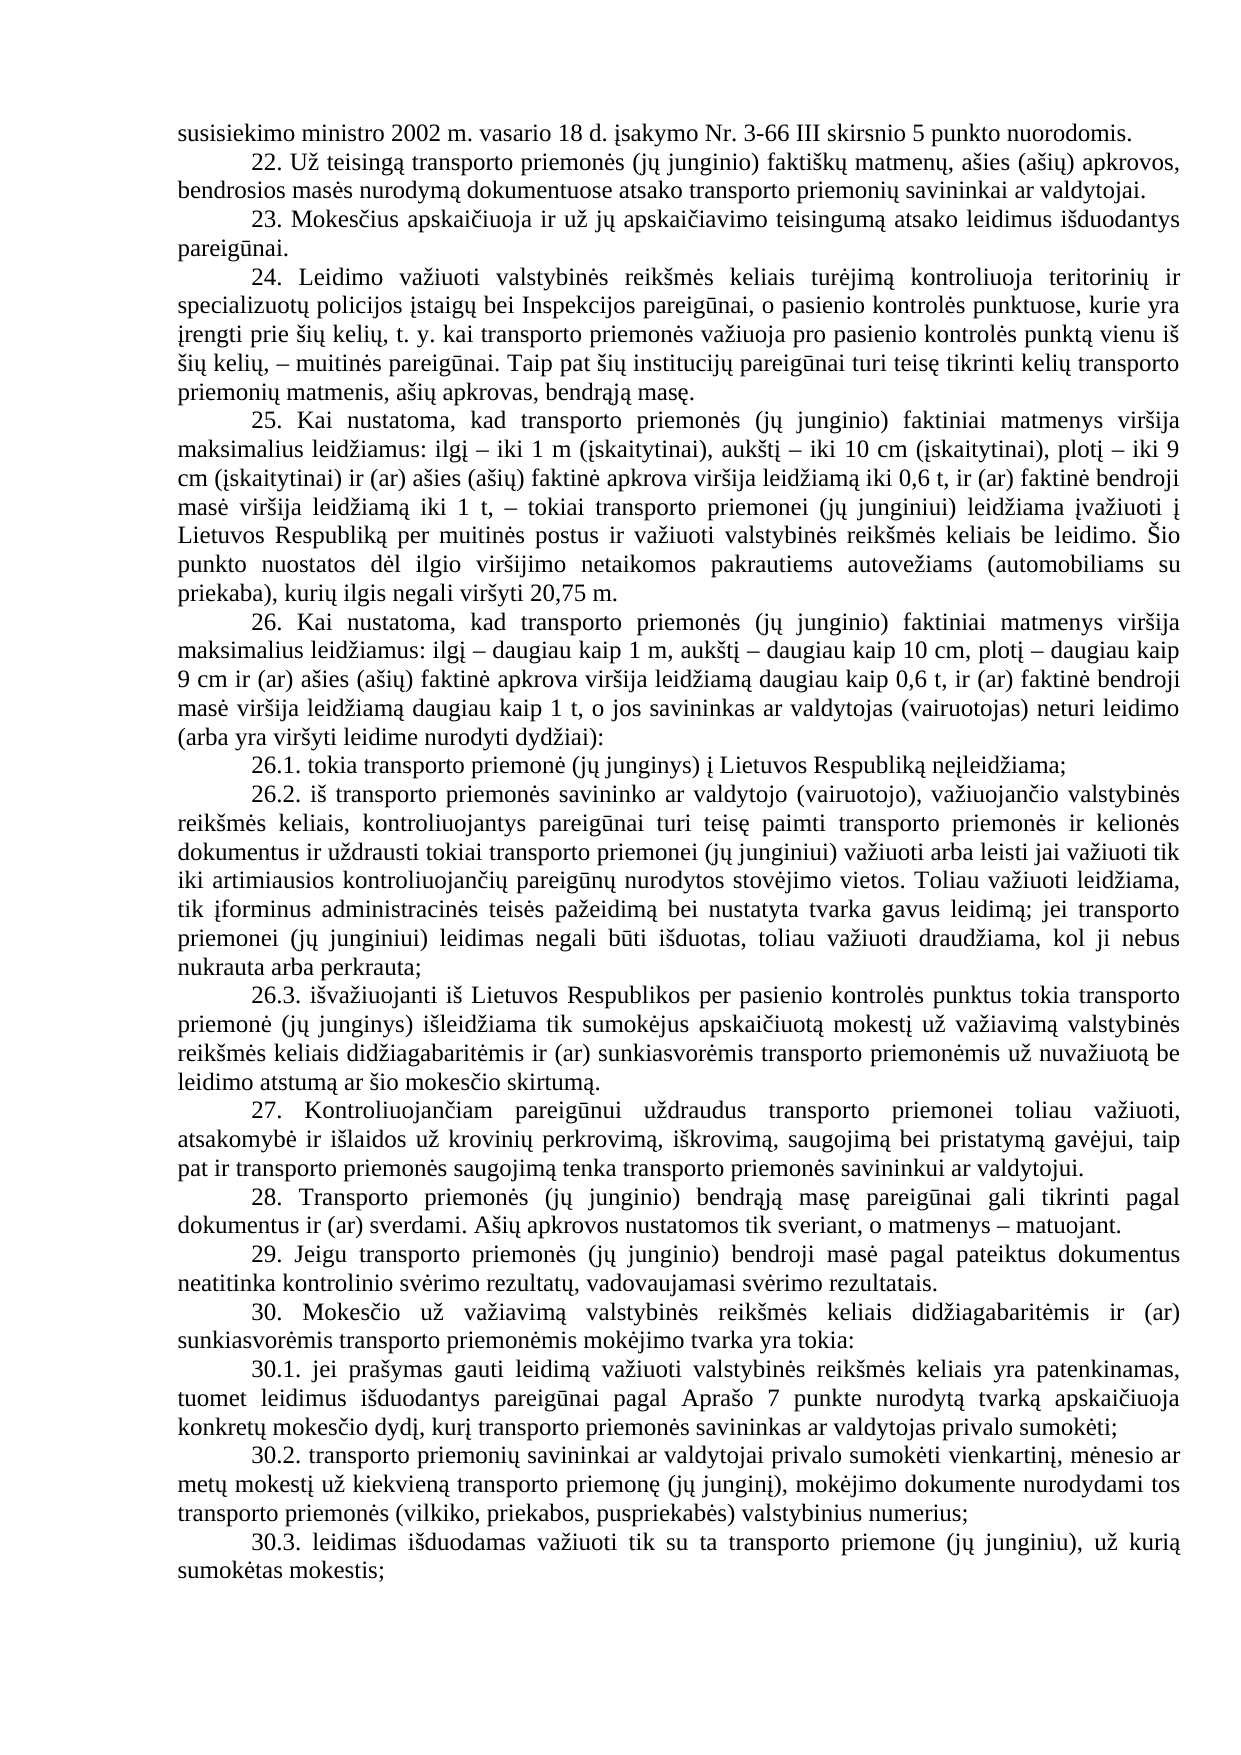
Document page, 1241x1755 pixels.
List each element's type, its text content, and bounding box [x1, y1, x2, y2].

text 22. Už teisingą transporto priemonės (jų junginio) faktiškų matmenų, ašies (ašių) apkrovos, bendrosios masės nurodymą dokumentuose atsako transporto priemonių savininkai ar valdytojai. [177, 147, 1181, 204]
text 30.3. leidimas išduodamas važiuoti tik su ta transporto priemone (jų junginiu), už kurią sumokėtas mokestis; [177, 1527, 1181, 1584]
text 27. Kontroliuojančiam pareigūnui uždraudus transporto priemonei toliau važiuoti, atsakomybė ir išlaidos už krovinių perkrovimą, iškrovimą, saugojimą bei pristatymą gavėjui, taip pat ir transporto priemonės saugojimą tenka transporto priemonės savininkui ar valdytojui. [177, 1096, 1181, 1182]
text 30.2. transporto priemonių savininkai ar valdytojai privalo sumokėti vienkartinį, mėnesio ar metų mokestį už kiekvieną transporto priemonę (jų junginį), mokėjimo dokumente nurodydami tos transporto priemonės (vilkiko, priekabos, puspriekabės) valstybinius numerius; [177, 1441, 1181, 1527]
text 26. Kai nustatoma, kad transporto priemonės (jų junginio) faktiniai matmenys viršija maksimalius leidžiamus: ilgį – daugiau kaip 1 m, aukštį – daugiau kaip 10 cm, plotį – daugiau kaip 9 cm ir (ar) ašies (ašių) faktinė apkrova viršija leidžiamą daugiau kaip 0,6 t, ir (ar) faktinė bendroji masė viršija leidžiamą daugiau kaip 1 t, o jos savininkas ar valdytojas (vairuotojas) neturi leidimo (arba yra viršyti leidime nurodyti dydžiai): [177, 607, 1181, 751]
text 26.1. tokia transporto priemonė (jų junginys) į Lietuvos Respubliką neįleidžiama; [177, 751, 1181, 779]
text 23. Mokesčius apskaičiuoja ir už jų apskaičiavimo teisingumą atsako leidimus išduodantys pareigūnai. [177, 204, 1181, 262]
text susisiekimo ministro 2002 m. vasario 18 d. įsakymo Nr. 3-66 III skirsnio 5 punkto nuorodomis. [177, 118, 1181, 147]
text 30.1. jei prašymas gauti leidimą važiuoti valstybinės reikšmės keliais yra patenkinamas, tuomet leidimus išduodantys pareigūnai pagal Aprašo 7 punkte nurodytą tvarką apskaičiuoja konkretų mokesčio dydį, kurį transporto priemonės savininkas ar valdytojas privalo sumokėti; [177, 1354, 1181, 1441]
text 30. Mokesčio už važiavimą valstybinės reikšmės keliais didžiagabaritėmis ir (ar) sunkiasvorėmis transporto priemonėmis mokėjimo tvarka yra tokia: [177, 1297, 1181, 1354]
text 24. Leidimo važiuoti valstybinės reikšmės keliais turėjimą kontroliuoja teritorinių ir specializuotų policijos įstaigų bei Inspekcijos pareigūnai, o pasienio kontrolės punktuose, kurie yra įrengti prie šių kelių, t. y. kai transporto priemonės važiuoja pro pasienio kontrolės punktą vienu iš šių kelių, – muitinės pareigūnai. Taip pat šių institucijų pareigūnai turi teisę tikrinti kelių transporto priemonių matmenis, ašių apkrovas, bendrąją masę. [177, 262, 1181, 406]
text 26.3. išvažiuojanti iš Lietuvos Respublikos per pasienio kontrolės punktus tokia transporto priemonė (jų junginys) išleidžiama tik sumokėjus apskaičiuotą mokestį už važiavimą valstybinės reikšmės keliais didžiagabaritėmis ir (ar) sunkiasvorėmis transporto priemonėmis už nuvažiuotą be leidimo atstumą ar šio mokesčio skirtumą. [177, 981, 1181, 1096]
text 28. Transporto priemonės (jų junginio) bendrąją masę pareigūnai gali tikrinti pagal dokumentus ir (ar) sverdami. Ašių apkrovos nustatomos tik sveriant, o matmenys – matuojant. [177, 1182, 1181, 1239]
text 29. Jeigu transporto priemonės (jų junginio) bendroji masė pagal pateiktus dokumentus neatitinka kontrolinio svėrimo rezultatų, vadovaujamasi svėrimo rezultatais. [177, 1239, 1181, 1297]
text 26.2. iš transporto priemonės savininko ar valdytojo (vairuotojo), važiuojančio valstybinės reikšmės keliais, kontroliuojantys pareigūnai turi teisę paimti transporto priemonės ir kelionės dokumentus ir uždrausti tokiai transporto priemonei (jų junginiui) važiuoti arba leisti jai važiuoti tik iki artimiausios kontroliuojančių pareigūnų nurodytos stovėjimo vietos. Toliau važiuoti leidžiama, tik įforminus administracinės teisės pažeidimą bei nustatyta tvarka gavus leidimą; jei transporto priemonei (jų junginiui) leidimas negali būti išduotas, toliau važiuoti draudžiama, kol ji nebus nukrauta arba perkrauta; [177, 779, 1181, 981]
text 25. Kai nustatoma, kad transporto priemonės (jų junginio) faktiniai matmenys viršija maksimalius leidžiamus: ilgį – iki 1 m (įskaitytinai), aukštį – iki 10 cm (įskaitytinai), plotį – iki 9 cm (įskaitytinai) ir (ar) ašies (ašių) faktinė apkrova viršija leidžiamą iki 0,6 t, ir (ar) faktinė bendroji masė viršija leidžiamą iki 1 t, – tokiai transporto priemonei (jų junginiui) leidžiama įvažiuoti į Lietuvos Respubliką per muitinės postus ir važiuoti valstybinės reikšmės keliais be leidimo. Šio punkto nuostatos dėl ilgio viršijimo netaikomos pakrautiems autovežiams (automobiliams su priekaba), kurių ilgis negali viršyti 20,75 m. [177, 406, 1181, 607]
